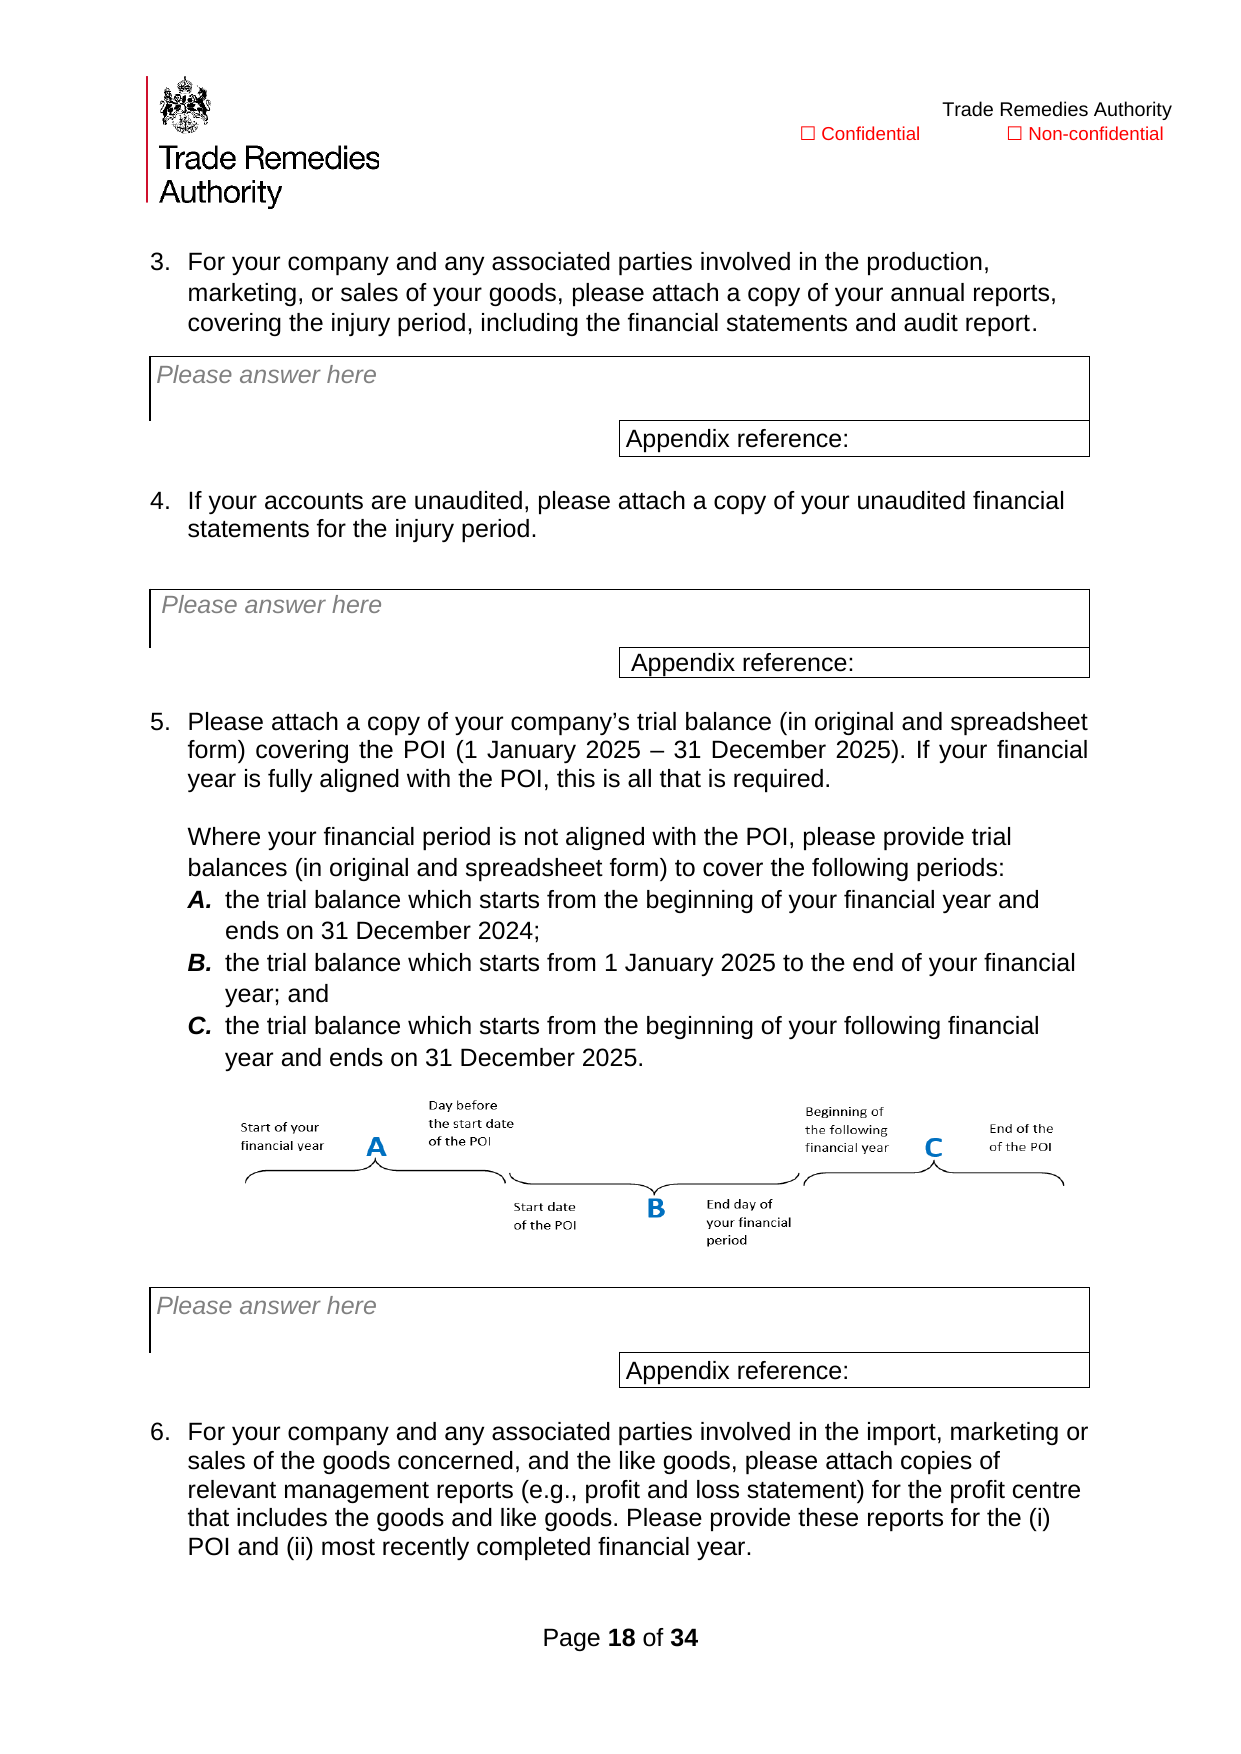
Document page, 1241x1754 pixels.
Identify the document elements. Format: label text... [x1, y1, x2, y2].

table_cell [150, 421, 619, 456]
list the trial balance which starts from the beginning of your financial year and ends on 31 December 2024; [187, 885, 1090, 945]
table_cell Appendix reference: [620, 421, 1089, 456]
list For your company and any associated parties involved in the production, marketing, or sales of your goods, please attach a copy of your annual reports, covering the injury period, including the financial statements and audit report. [150, 247, 1090, 337]
list the trial balance which starts from 1 January 2025 to the end of your financial year; and [187, 948, 1090, 1008]
table_cell [150, 1353, 619, 1387]
text Where your financial period is not aligned with the POI, please provide trial balances (in original and spreadsheet form) to cover the following periods: [187, 822, 1090, 882]
table_cell Appendix reference: [620, 1353, 1089, 1387]
list the trial balance which starts from the beginning of your following financial year and ends on 31 December 2025. [187, 1011, 1090, 1071]
list For your company and any associated parties involved in the import, marketing or sales of the goods concerned, and the like goods, please attach copies of relevant management reports (e.g., profit and loss statement) for the profit centre that includes the goods and like goods. Please provide these reports for the (i) POI and (ii) most recently completed financial year. [150, 1417, 1090, 1561]
list If your accounts are unaudited, please attach a copy of your unaudited financial statements for the injury period. [150, 486, 1090, 543]
table_cell [150, 648, 619, 677]
list Please attach a copy of your company’s trial balance (in original and spreadsheet form) covering the POI (1 January 2025 – 31 December 2025). If your financial year is fully aligned with the POI, this is all that is required. [150, 707, 1090, 793]
table_cell Appendix reference: [620, 648, 1089, 677]
table_header Please answer here [151, 590, 1089, 647]
table_header Please answer here [151, 357, 1089, 420]
table_header Please answer here [151, 1288, 1089, 1352]
